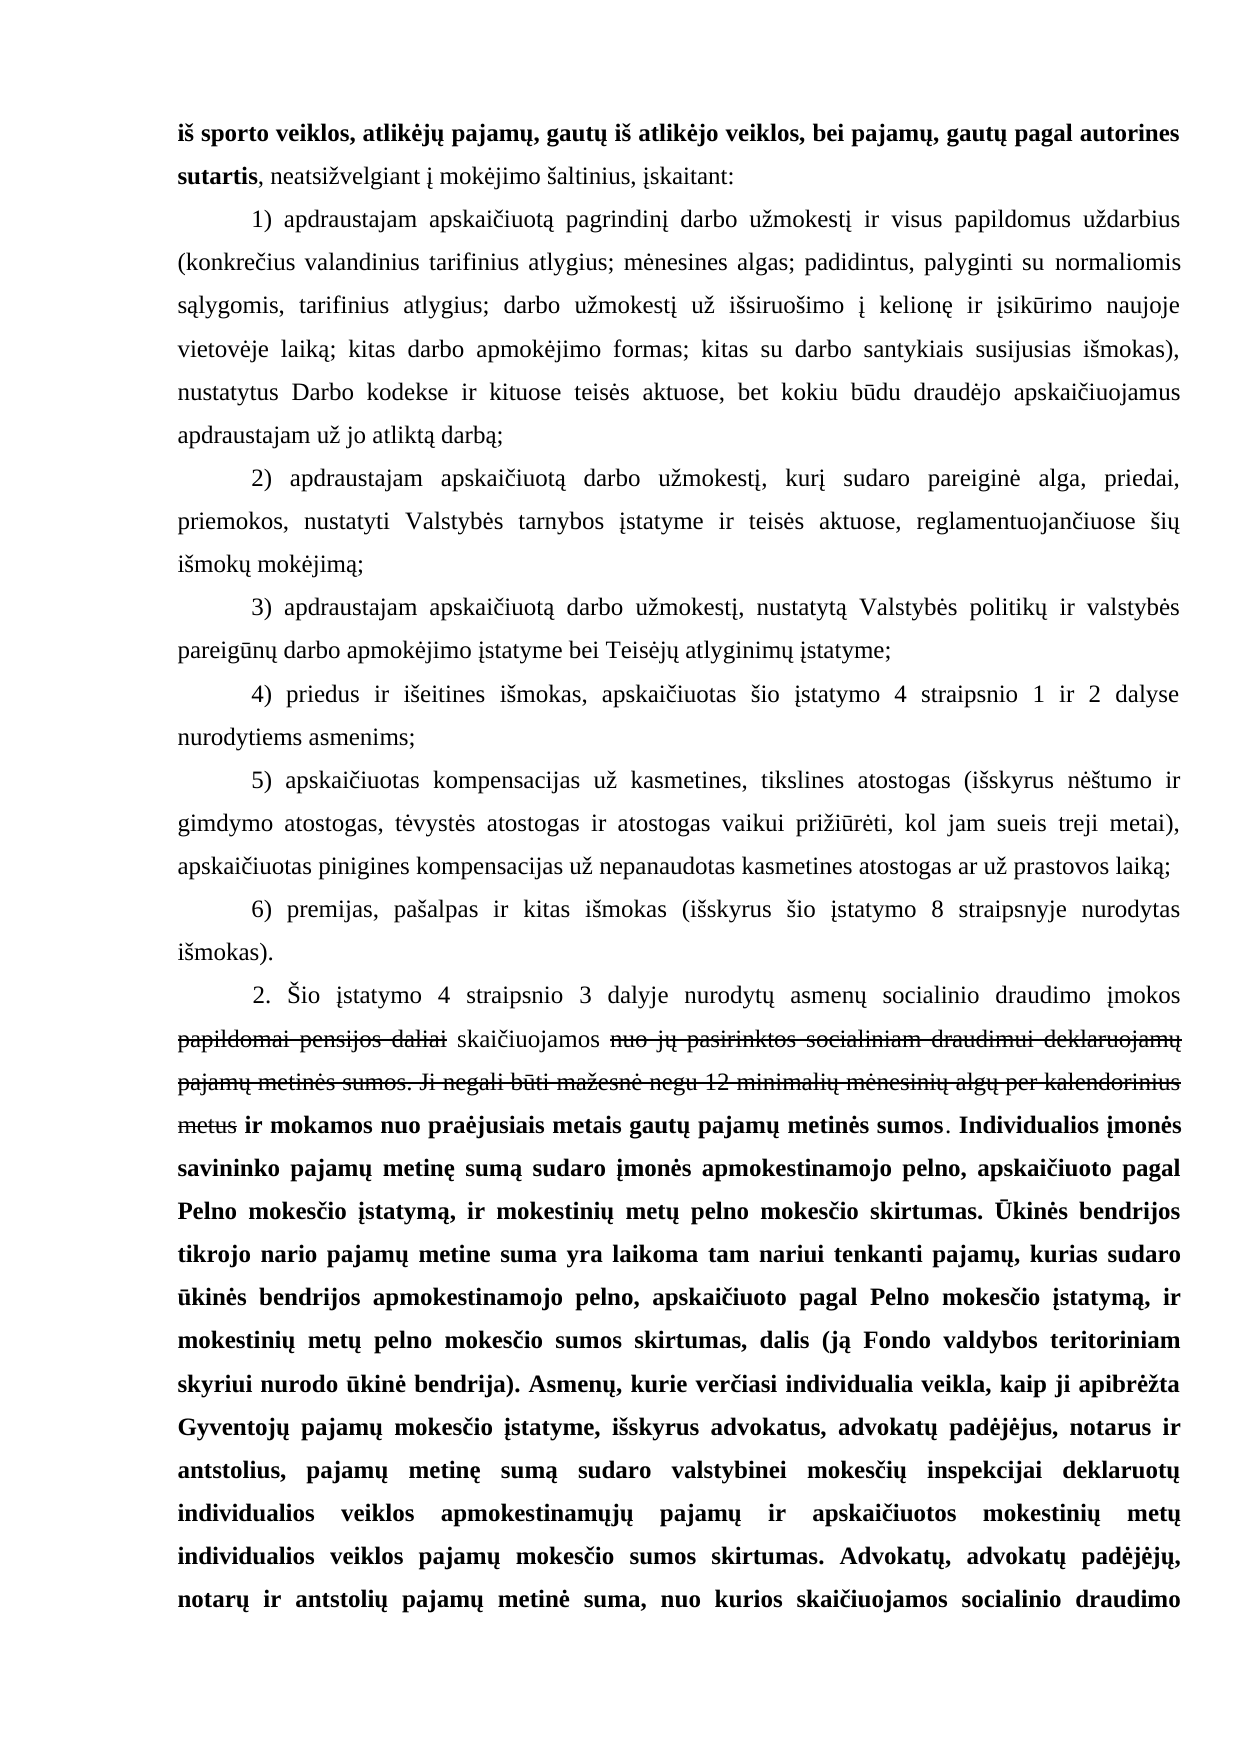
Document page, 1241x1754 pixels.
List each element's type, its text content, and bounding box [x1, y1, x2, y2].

text 2) apdraustajam apskaičiuotą darbo užmokestį, kurį sudaro pareiginė alga, priedai, priemokos, nustatyti Valstybės tarnybos įstatyme ir teisės aktuose, reglamentuojančiuose šių išmokų mokėjimą; [177, 463, 1181, 578]
text 5) apskaičiuotas kompensacijas už kasmetines, tikslines atostogas (išskyrus nėštumo ir gimdymo atostogas, tėvystės atostogas ir atostogas vaikui prižiūrėti, kol jam sueis treji metai), apskaičiuotas pinigines kompensacijas už nepanaudotas kasmetines atostogas ar už prastovos laiką; [177, 765, 1181, 880]
text 4) priedus ir išeitines išmokas, apskaičiuotas šio įstatymo 4 straipsnio 1 ir 2 dalyse nurodytiems asmenims; [177, 679, 1181, 751]
text 2. Šio įstatymo 4 straipsnio 3 dalyje nurodytų asmenų socialinio draudimo įmokos papildomai pensijos daliai skaičiuojamos nuo jų pasirinktos socialiniam draudimui deklaruojamų pajamų metinės sumos. Ji negali būti mažesnė negu 12 minimalių mėnesinių algų per kalendorinius metus ir mokamos nuo praėjusiais metais gautų pajamų metinės sumos. Individualios įmonės savininko pajamų metinę sumą sudaro įmonės apmokestinamojo pelno, apskaičiuoto pagal Pelno mokesčio įstatymą, ir mokestinių metų pelno mokesčio skirtumas. Ūkinės bendrijos tikrojo nario pajamų metine suma yra laikoma tam nariui tenkanti pajamų, kurias sudaro ūkinės bendrijos apmokestinamojo pelno, apskaičiuoto pagal Pelno mokesčio įstatymą, ir mokestinių metų pelno mokesčio sumos skirtumas, dalis (ją Fondo valdybos teritoriniam skyriui nurodo ūkinė bendrija). Asmenų, kurie verčiasi individualia veikla, kaip ji apibrėžta Gyventojų pajamų mokesčio įstatyme, išskyrus advokatus, advokatų padėjėjus, notarus ir antstolius, pajamų metinę sumą sudaro valstybinei mokesčių inspekcijai deklaruotų individualios veiklos apmokestinamųjų pajamų ir apskaičiuotos mokestinių metų individualios veiklos pajamų mokesčio sumos skirtumas. Advokatų, advokatų padėjėjų, notarų ir antstolių pajamų metinė suma, nuo kurios skaičiuojamos socialinio draudimo [177, 981, 1182, 1613]
text 6) premijas, pašalpas ir kitas išmokas (išskyrus šio įstatymo 8 straipsnyje nurodytas išmokas). [177, 894, 1181, 966]
text 1) apdraustajam apskaičiuotą pagrindinį darbo užmokestį ir visus papildomus uždarbius (konkrečius valandinius tarifinius atlygius; mėnesines algas; padidintus, palyginti su normaliomis sąlygomis, tarifinius atlygius; darbo užmokestį už išsiruošimo į kelionę ir įsikūrimo naujoje vietovėje laiką; kitas darbo apmokėjimo formas; kitas su darbo santykiais susijusias išmokas), nustatytus Darbo kodekse ir kituose teisės aktuose, bet kokiu būdu draudėjo apskaičiuojamus apdraustajam už jo atliktą darbą; [177, 204, 1181, 449]
text iš sporto veiklos, atlikėjų pajamų, gautų iš atlikėjo veiklos, bei pajamų, gautų pagal autorines sutartis, neatsižvelgiant į mokėjimo šaltinius, įskaitant: [177, 118, 1181, 190]
text 3) apdraustajam apskaičiuotą darbo užmokestį, nustatytą Valstybės politikų ir valstybės pareigūnų darbo apmokėjimo įstatyme bei Teisėjų atlyginimų įstatyme; [177, 592, 1181, 664]
